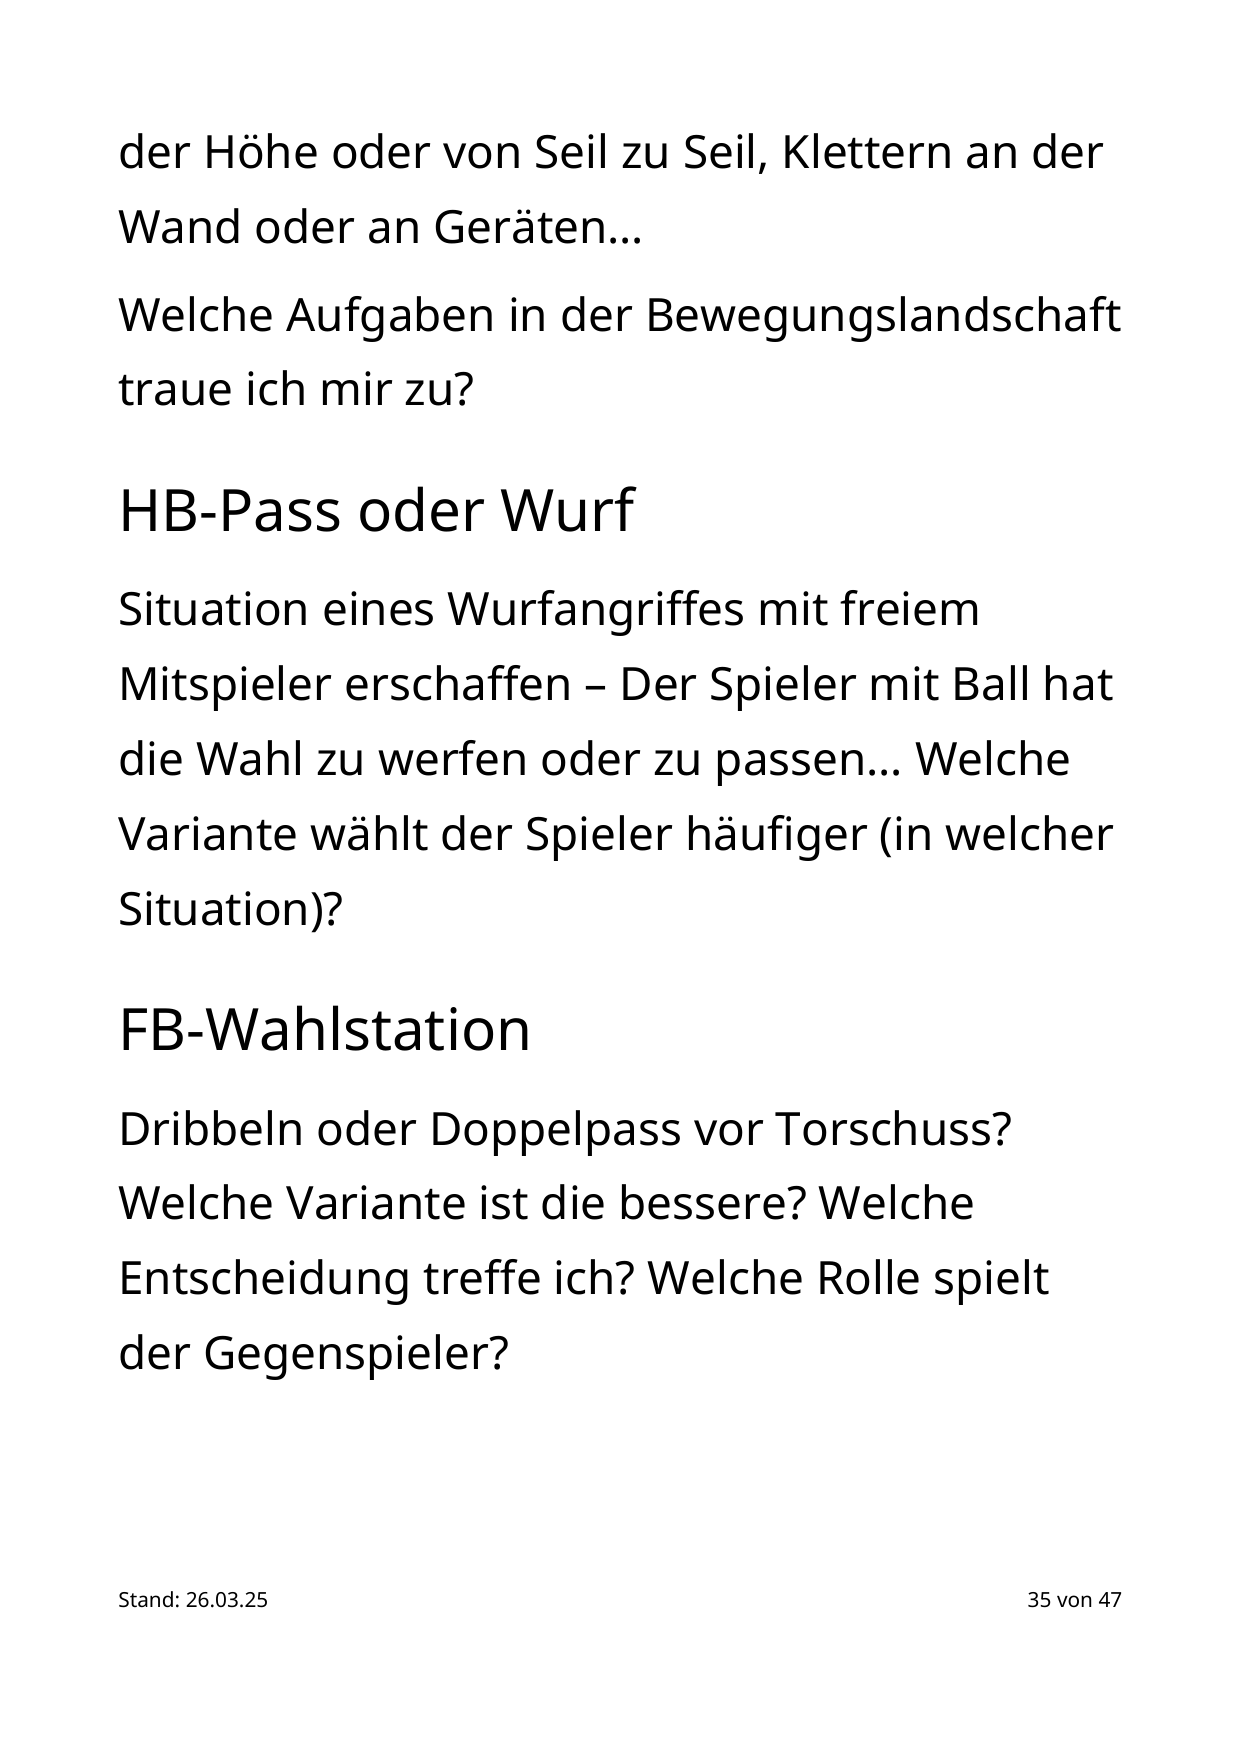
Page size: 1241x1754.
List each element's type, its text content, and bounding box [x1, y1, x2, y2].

text Dribbeln oder Doppelpass vor Torschuss? Welche Variante ist die bessere? Welche Entscheidung treffe ich? Welche Rolle spielt der Gegenspieler? [118, 1096, 1122, 1383]
text Situation eines Wurfangriffes mit freiem Mitspieler erschaffen – Der Spieler mit Ball hat die Wahl zu werfen oder zu passen… Welche Variante wählt der Spieler häufiger (in welcher Situation)? [118, 577, 1122, 938]
text der Höhe oder von Seil zu Seil, Klettern an der Wand oder an Geräten… [118, 120, 1122, 257]
text HB-Pass oder Wurf [118, 469, 1122, 548]
text FB-Wahlstation [118, 988, 1122, 1068]
text Welche Aufgaben in der Bewegungslandschaft traue ich mir zu? [118, 282, 1122, 419]
